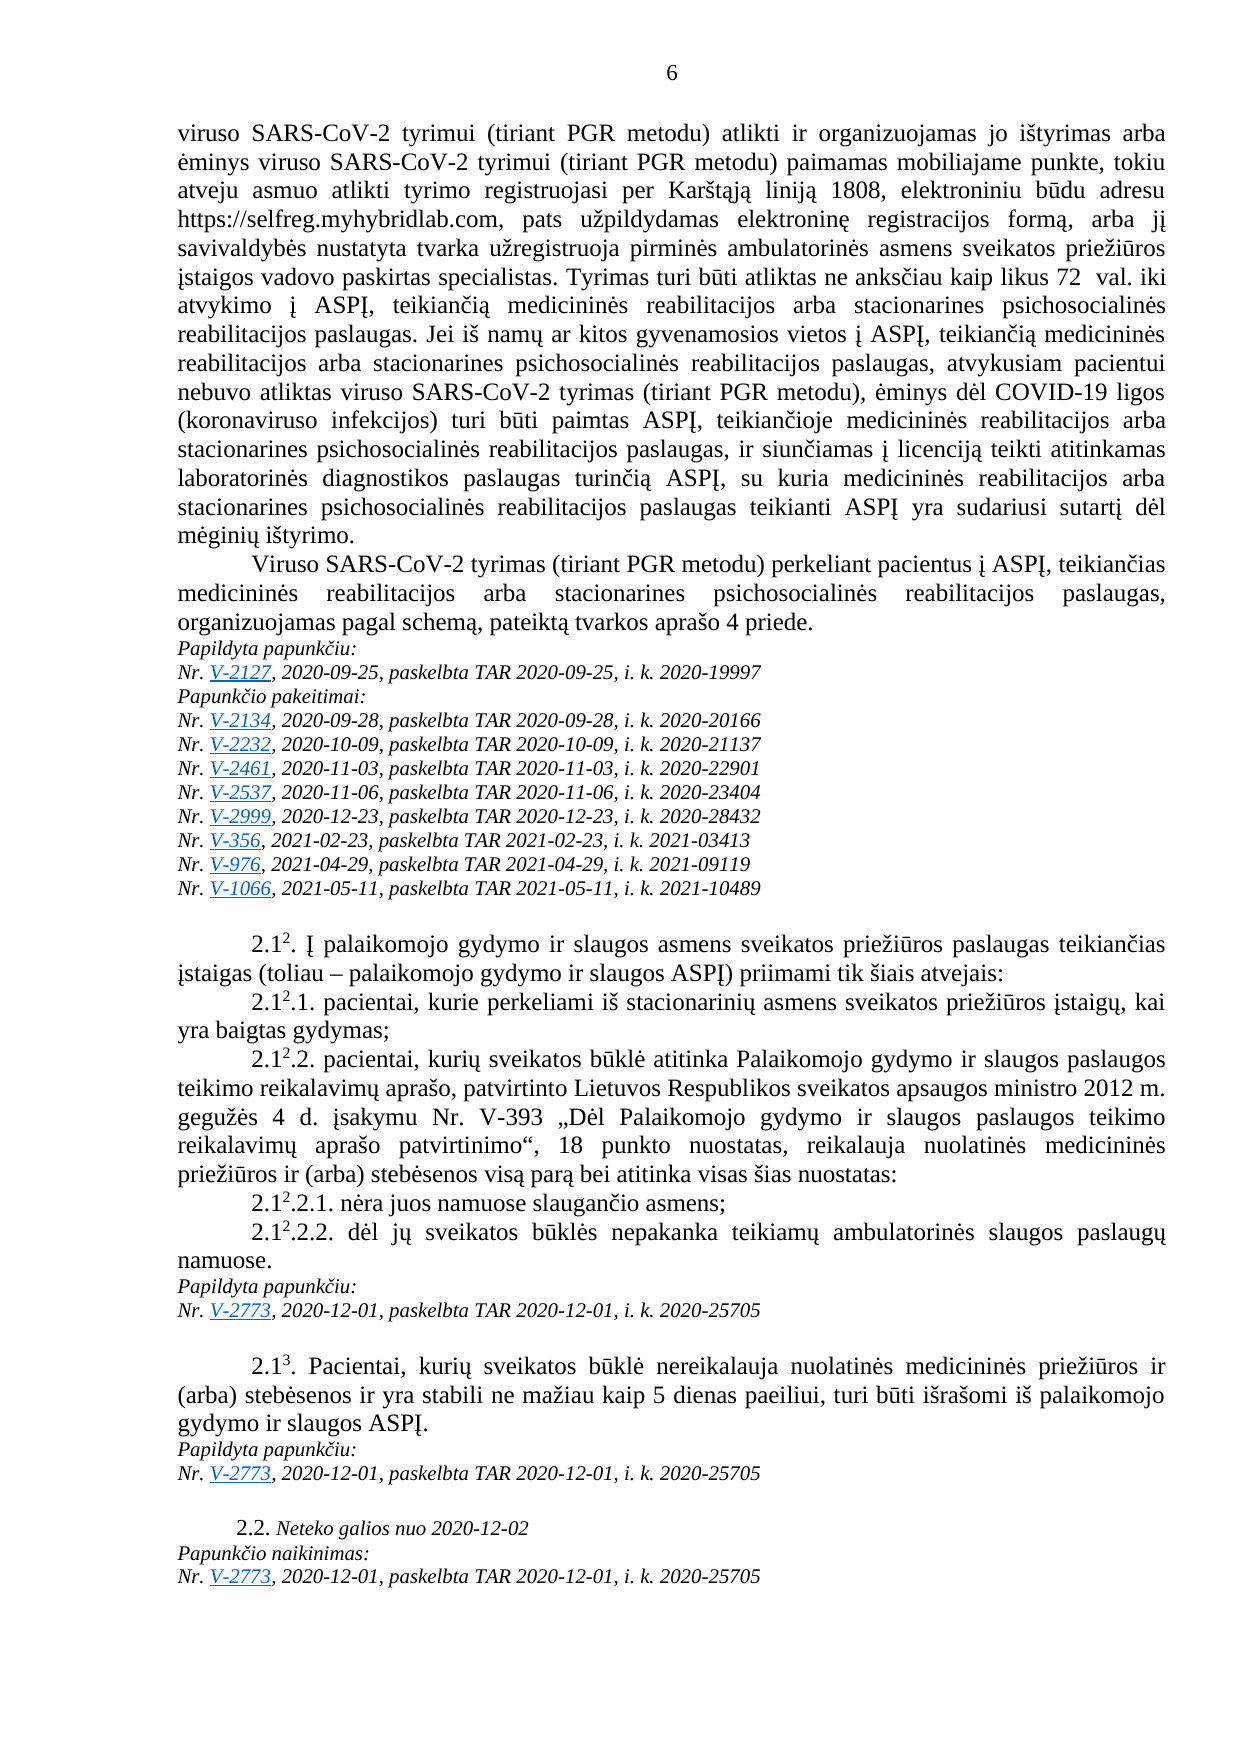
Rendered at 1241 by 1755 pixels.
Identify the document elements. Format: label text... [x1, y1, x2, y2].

text Papildyta papunkčiu: [177, 636, 1167, 660]
text 2.12.2. pacientai, kurių sveikatos būklė atitinka Palaikomojo gydymo ir slaugos paslaugos teikimo reikalavimų aprašo, patvirtinto Lietuvos Respublikos sveikatos apsaugos ministro 2012 m. gegužės 4 d. įsakymu Nr. V-393 „Dėl Palaikomojo gydymo ir slaugos paslaugos teikimo reikalavimų aprašo patvirtinimo“, 18 punkto nuostatas, reikalauja nuolatinės medicininės priežiūros ir (arba) stebėsenos visą parą bei atitinka visas šias nuostatas: [177, 1044, 1167, 1188]
text 2.12.2.1. nėra juos namuose slaugančio asmens; [177, 1188, 1167, 1217]
text Nr. V-2773, 2020-12-01, paskelbta TAR 2020-12-01, i. k. 2020-25705 [177, 1298, 1167, 1322]
text 2.13. Pacientai, kurių sveikatos būklė nereikalauja nuolatinės medicininės priežiūros ir (arba) stebėsenos ir yra stabili ne mažiau kaip 5 dienas paeiliui, turi būti išrašomi iš palaikomojo gydymo ir slaugos ASPĮ. [177, 1351, 1167, 1437]
text Nr. V-976, 2021-04-29, paskelbta TAR 2021-04-29, i. k. 2021-09119 [177, 852, 1167, 876]
text Nr. V-2461, 2020-11-03, paskelbta TAR 2020-11-03, i. k. 2020-22901 [177, 756, 1167, 780]
text 2.12.1. pacientai, kurie perkeliami iš stacionarinių asmens sveikatos priežiūros įstaigų, kai yra baigtas gydymas; [177, 987, 1167, 1044]
text Nr. V-2537, 2020-11-06, paskelbta TAR 2020-11-06, i. k. 2020-23404 [177, 780, 1167, 804]
text Nr. V-2773, 2020-12-01, paskelbta TAR 2020-12-01, i. k. 2020-25705 [177, 1564, 1167, 1588]
text Papunkčio naikinimas: [177, 1540, 1167, 1564]
text Papunkčio pakeitimai: [177, 684, 1167, 708]
text 2.12.2.2. dėl jų sveikatos būklės nepakanka teikiamų ambulatorinės slaugos paslaugų namuose. [177, 1217, 1167, 1274]
text Nr. V-2134, 2020-09-28, paskelbta TAR 2020-09-28, i. k. 2020-20166 [177, 708, 1167, 732]
text 2.2. Neteko galios nuo 2020-12-02 [177, 1514, 1167, 1540]
text Papildyta papunkčiu: [177, 1437, 1167, 1461]
text Papildyta papunkčiu: [177, 1274, 1167, 1298]
text Nr. V-356, 2021-02-23, paskelbta TAR 2021-02-23, i. k. 2021-03413 [177, 828, 1167, 852]
text Nr. V-1066, 2021-05-11, paskelbta TAR 2021-05-11, i. k. 2021-10489 [177, 876, 1167, 900]
text Nr. V-2999, 2020-12-23, paskelbta TAR 2020-12-23, i. k. 2020-28432 [177, 804, 1167, 828]
text Nr. V-2773, 2020-12-01, paskelbta TAR 2020-12-01, i. k. 2020-25705 [177, 1461, 1167, 1485]
text Viruso SARS-CoV-2 tyrimas (tiriant PGR metodu) perkeliant pacientus į ASPĮ, teikiančias medicininės reabilitacijos arba stacionarines psichosocialinės reabilitacijos paslaugas, organizuojamas pagal schemą, pateiktą tvarkos aprašo 4 priede. [177, 549, 1167, 636]
text 2.12. Į palaikomojo gydymo ir slaugos asmens sveikatos priežiūros paslaugas teikiančias įstaigas (toliau – palaikomojo gydymo ir slaugos ASPĮ) priimami tik šiais atvejais: [177, 929, 1167, 987]
text Nr. V-2127, 2020-09-25, paskelbta TAR 2020-09-25, i. k. 2020-19997 [177, 660, 1167, 684]
text viruso SARS-CoV-2 tyrimui (tiriant PGR metodu) atlikti ir organizuojamas jo ištyrimas arba ėminys viruso SARS-CoV-2 tyrimui (tiriant PGR metodu) paimamas mobiliajame punkte, tokiu atveju asmuo atlikti tyrimo registruojasi per Karštąją liniją 1808, elektroniniu būdu adresu https://selfreg.myhybridlab.com, pats užpildydamas elektroninę registracijos formą, arba jį savivaldybės nustatyta tvarka užregistruoja pirminės ambulatorinės asmens sveikatos priežiūros įstaigos vadovo paskirtas specialistas. Tyrimas turi būti atliktas ne anksčiau kaip likus 72 val. iki atvykimo į ASPĮ, teikiančią medicininės reabilitacijos arba stacionarines psichosocialinės reabilitacijos paslaugas. Jei iš namų ar kitos gyvenamosios vietos į ASPĮ, teikiančią medicininės reabilitacijos arba stacionarines psichosocialinės reabilitacijos paslaugas, atvykusiam pacientui nebuvo atliktas viruso SARS-CoV-2 tyrimas (tiriant PGR metodu), ėminys dėl COVID-19 ligos (koronaviruso infekcijos) turi būti paimtas ASPĮ, teikiančioje medicininės reabilitacijos arba stacionarines psichosocialinės reabilitacijos paslaugas, ir siunčiamas į licenciją teikti atitinkamas laboratorinės diagnostikos paslaugas turinčią ASPĮ, su kuria medicininės reabilitacijos arba stacionarines psichosocialinės reabilitacijos paslaugas teikianti ASPĮ yra sudariusi sutartį dėl mėginių ištyrimo. [177, 118, 1167, 549]
text Nr. V-2232, 2020-10-09, paskelbta TAR 2020-10-09, i. k. 2020-21137 [177, 732, 1167, 756]
